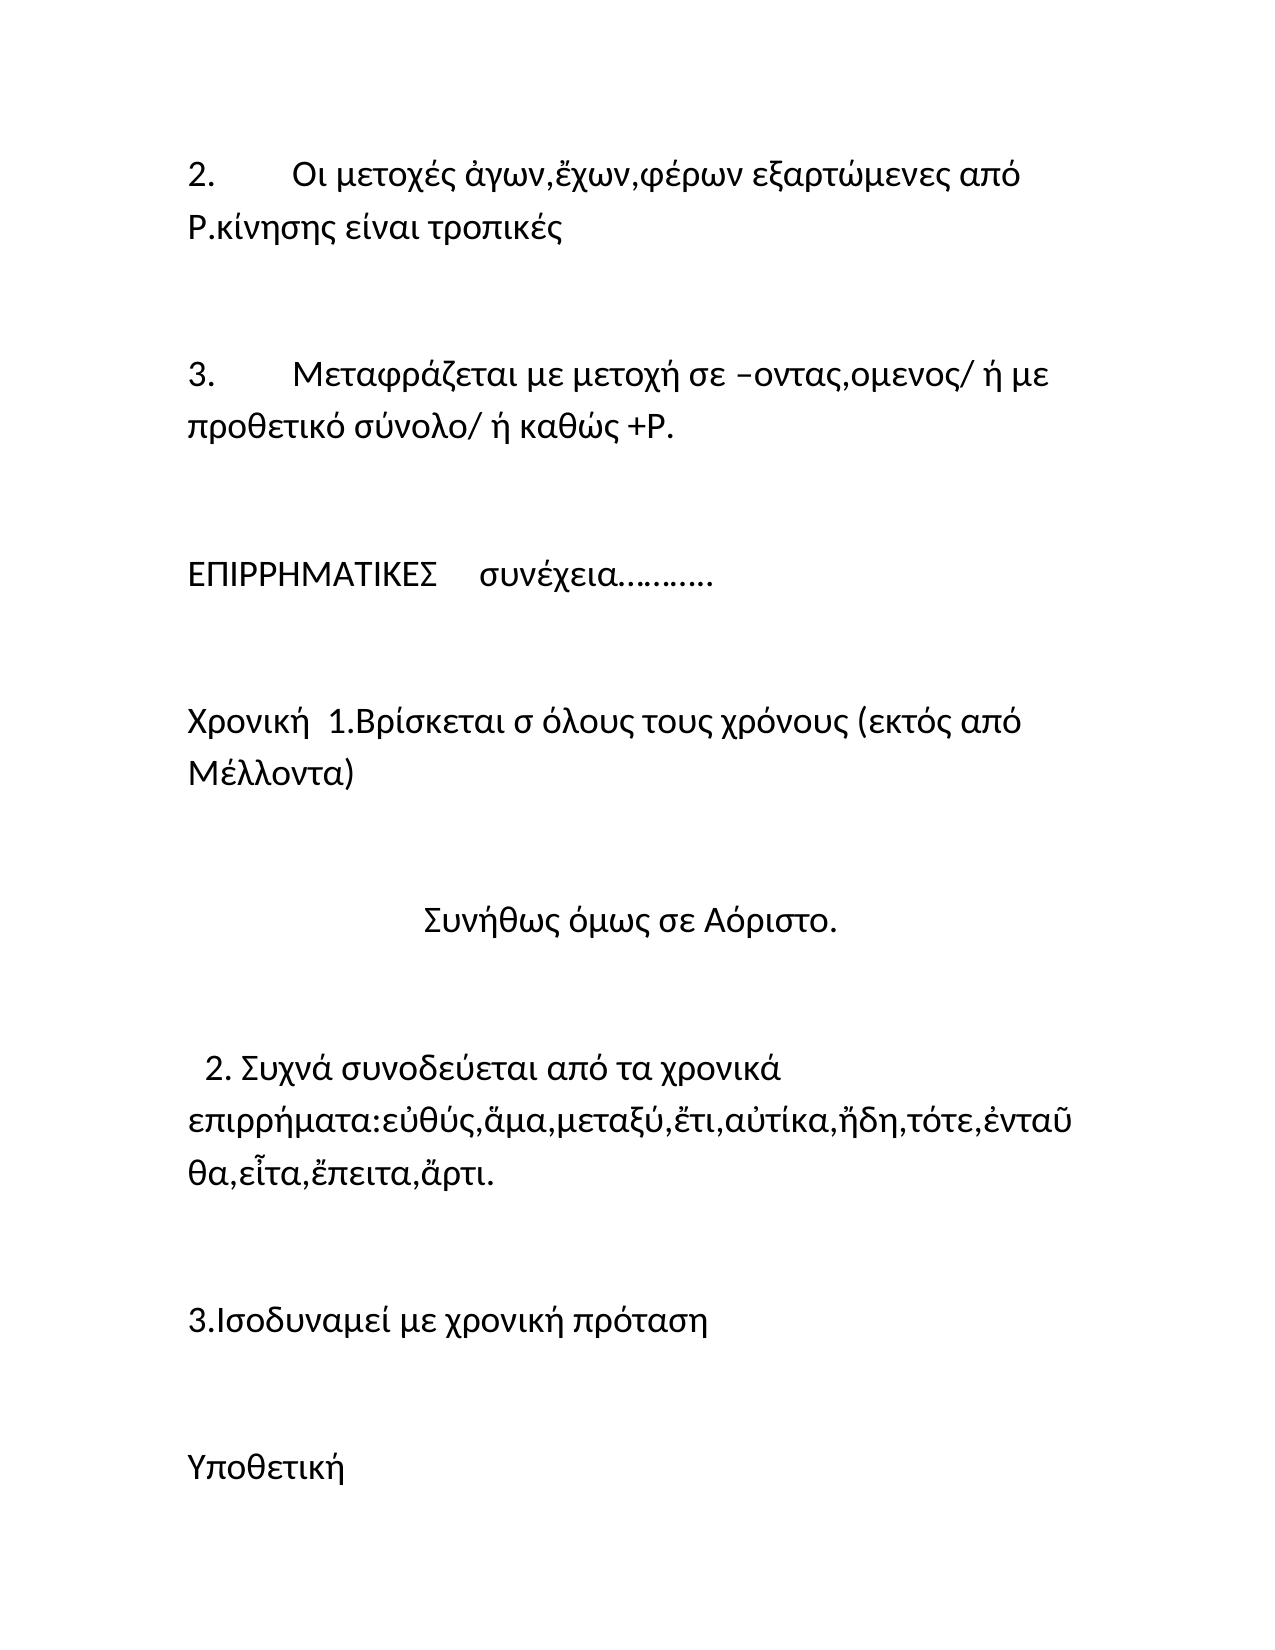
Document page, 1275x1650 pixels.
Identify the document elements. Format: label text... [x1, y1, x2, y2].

text Χρονική 1.Βρίσκεται σ όλους τους χρόνους (εκτός από Μέλλοντα) [187, 697, 1087, 795]
text 2. Οι μετοχές ἀγων,ἔχων,φέρων εξαρτώμενες από Ρ.κίνησης είναι τροπικές [187, 150, 1087, 248]
text 3.Ισοδυναμεί με χρονική πρόταση [187, 1296, 1087, 1342]
text Υποθετική [187, 1443, 1087, 1489]
text 3. Μεταφράζεται με μετοχή σε –οντας,ομενος/ ή με προθετικό σύνολο/ ή καθώς +Ρ. [187, 350, 1087, 448]
text 2. Συχνά συνοδεύεται από τα χρονικά επιρρήματα:εὐθύς,ἅμα,μεταξύ,ἔτι,αὐτίκα,ἤδη,τότε,ἐνταῦθα,εἶτα,ἔπειτα,ἄρτι. [187, 1043, 1087, 1195]
text Συνήθως όμως σε Αόριστο. [187, 896, 1087, 942]
text ΕΠΙΡΡΗΜΑΤΙΚΕΣ συνέχεια……….. [187, 549, 1087, 595]
